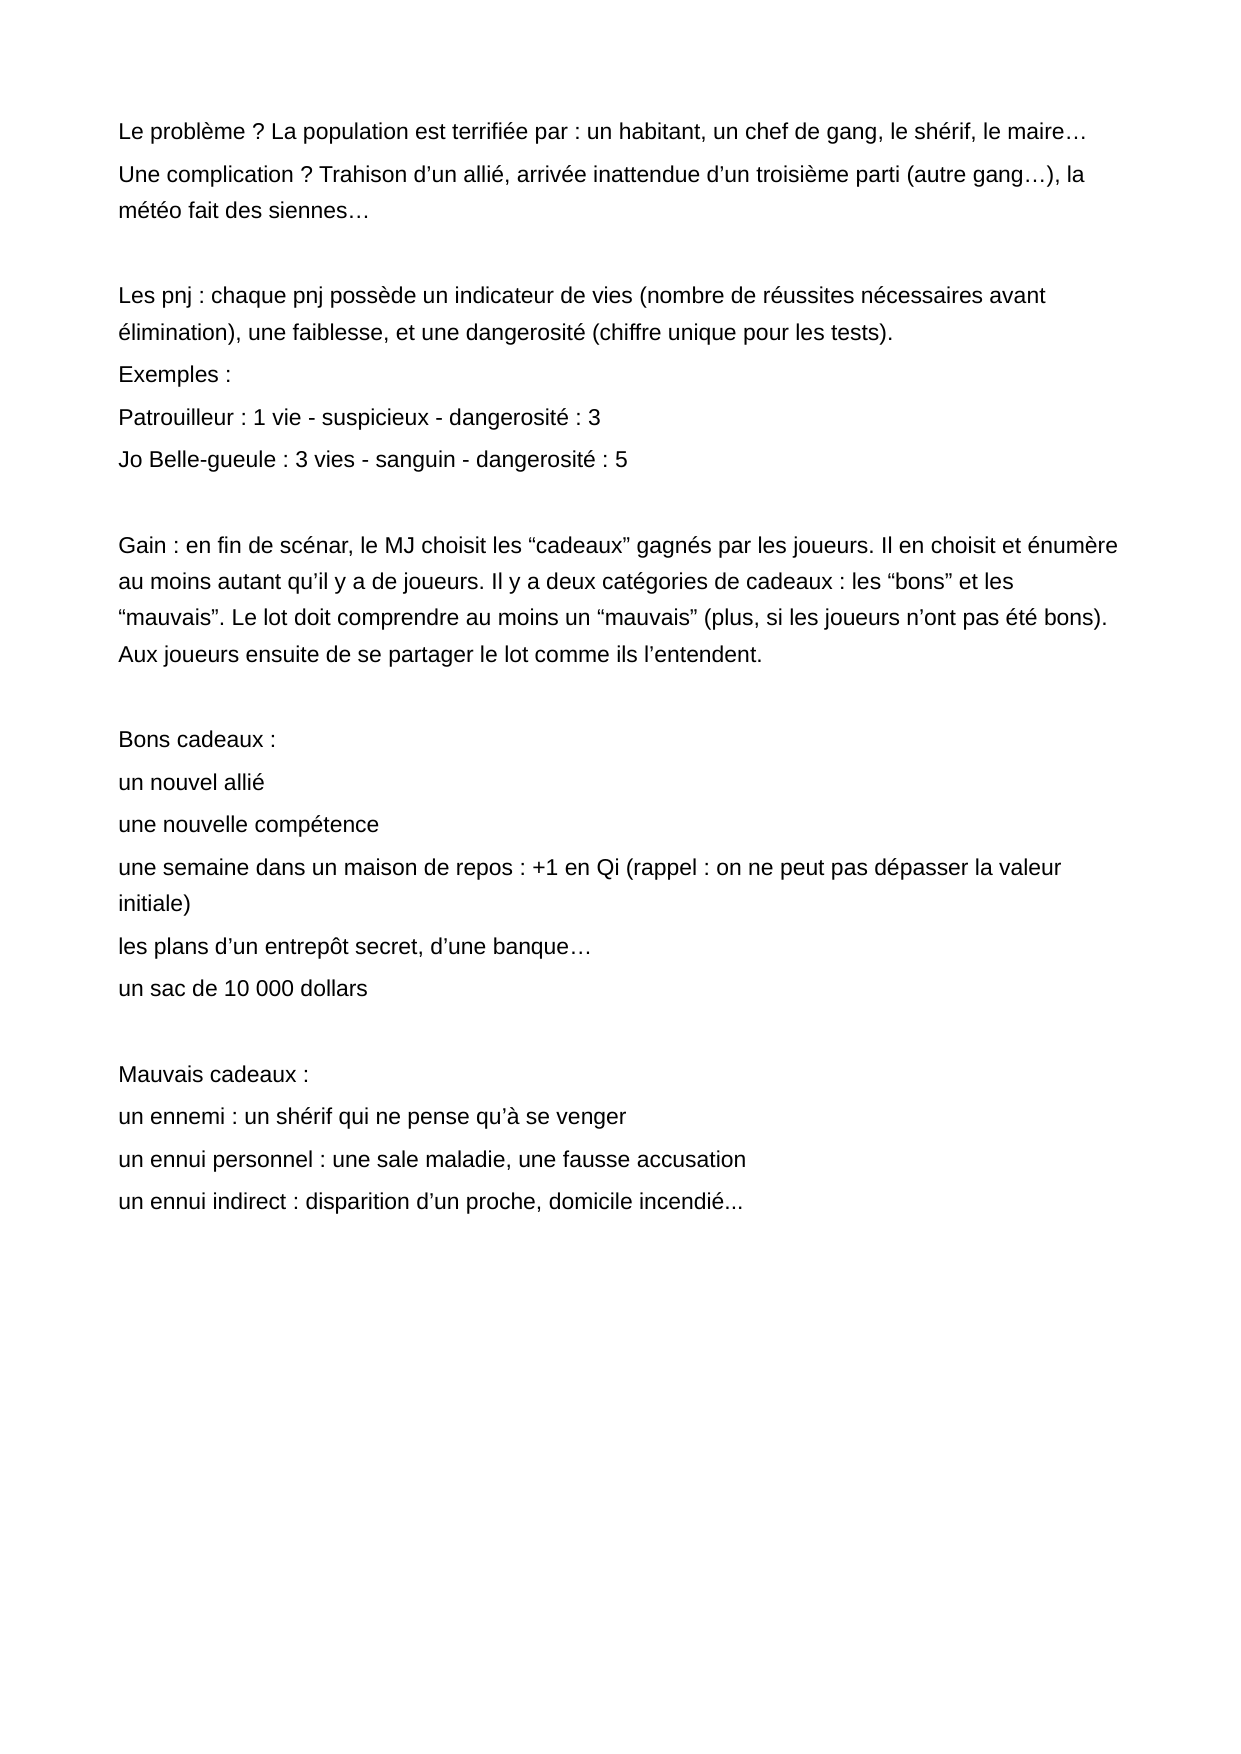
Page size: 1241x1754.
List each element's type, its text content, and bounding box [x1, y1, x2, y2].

text Une complication ? Trahison d’un allié, arrivée inattendue d’un troisième parti (autre gang…), la météo fait des siennes… [118, 161, 1122, 223]
text Jo Belle-gueule : 3 vies - sanguin - dangerosité : 5 [118, 446, 1122, 473]
text une nouvelle compétence [118, 811, 1122, 837]
text Gain : en fin de scénar, le MJ choisit les “cadeaux” gagnés par les joueurs. Il en choisit et énumère au moins autant qu’il y a de joueurs. Il y a deux catégories de cadeaux : les “bons” et les “mauvais”. Le lot doit comprendre au moins un “mauvais” (plus, si les joueurs n’ont pas été bons). Aux joueurs ensuite de se partager le lot comme ils l’entendent. [118, 532, 1122, 667]
text Les pnj : chaque pnj possède un indicateur de vies (nombre de réussites nécessaires avant élimination), une faiblesse, et une dangerosité (chiffre unique pour les tests). [118, 282, 1122, 345]
text Mauvais cadeaux : [118, 1061, 1122, 1087]
text un sac de 10 000 dollars [118, 975, 1122, 1002]
text un ennui personnel : une sale maladie, une fausse accusation [118, 1146, 1122, 1172]
text un ennemi : un shérif qui ne pense qu’à se venger [118, 1103, 1122, 1129]
text Le problème ? La population est terrifiée par : un habitant, un chef de gang, le shérif, le maire… [118, 118, 1122, 144]
text Bons cadeaux : [118, 726, 1122, 752]
text les plans d’un entrepôt secret, d’une banque… [118, 933, 1122, 959]
text Patrouilleur : 1 vie - suspicieux - dangerosité : 3 [118, 404, 1122, 430]
text un ennui indirect : disparition d’un proche, domicile incendié... [118, 1188, 1122, 1215]
text une semaine dans un maison de repos : +1 en Qi (rappel : on ne peut pas dépasser la valeur initiale) [118, 854, 1122, 916]
text un nouvel allié [118, 768, 1122, 795]
text Exemples : [118, 361, 1122, 388]
